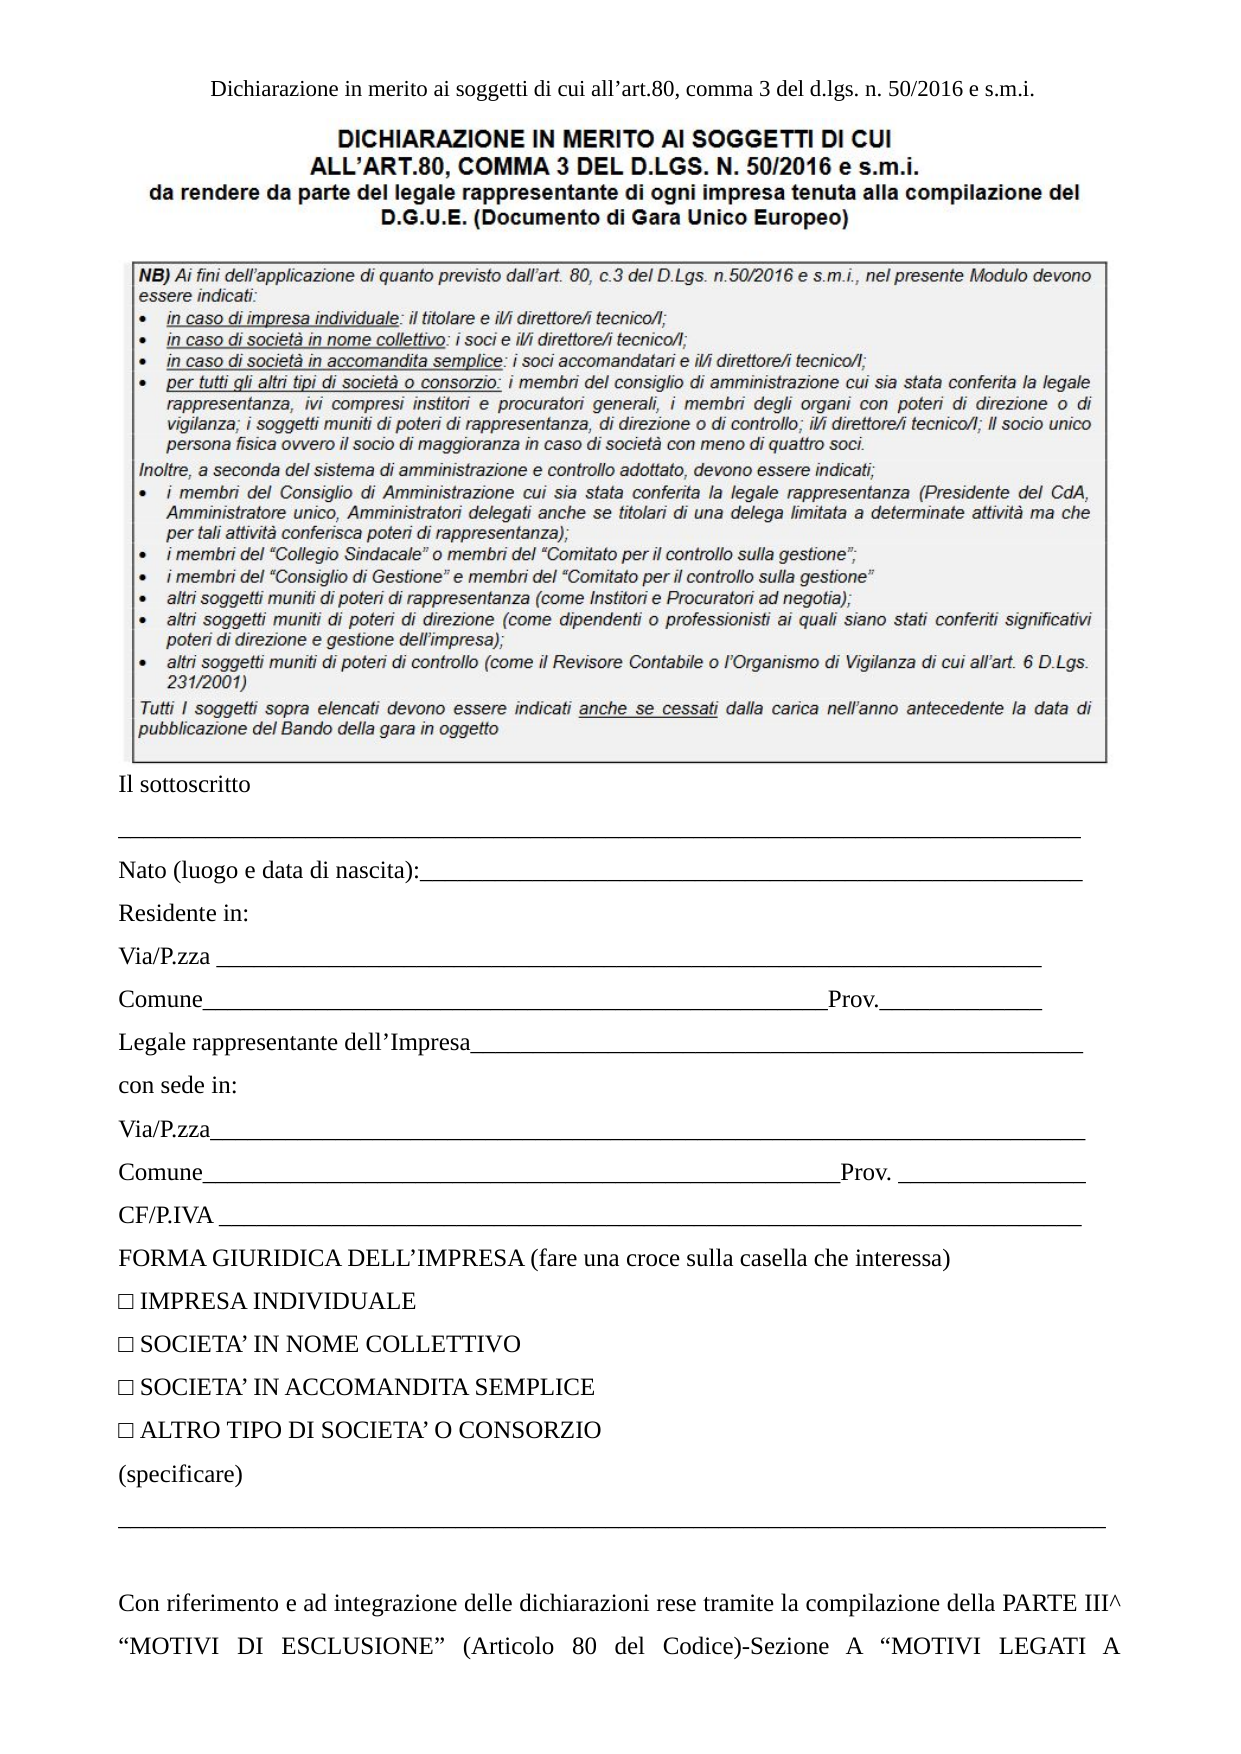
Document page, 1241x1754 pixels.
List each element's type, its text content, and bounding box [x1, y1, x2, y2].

text CF/P.IVA _____________________________________________________________________ [118, 1200, 1122, 1229]
text Comune__________________________________________________Prov._____________ [118, 984, 1122, 1013]
text (specificare) [118, 1459, 1122, 1487]
text Comune___________________________________________________Prov. _______________ [118, 1157, 1122, 1186]
text Via/P.zza __________________________________________________________________ [118, 941, 1122, 970]
text Residente in: [118, 898, 1122, 927]
text con sede in: [118, 1071, 1122, 1099]
text □ IMPRESA INDIVIDUALE [118, 1286, 1122, 1315]
text _____________________________________________________________________________ [118, 812, 1122, 841]
text Con riferimento e ad integrazione delle dichiarazioni rese tramite la compilazione della PARTE III^ “MOTIVI DI ESCLUSIONE” (Articolo 80 del Codice)-Sezione A “MOTIVI LEGATI A [118, 1588, 1122, 1660]
text Nato (luogo e data di nascita):_____________________________________________________ [118, 855, 1122, 884]
text Via/P.zza______________________________________________________________________ [118, 1114, 1122, 1142]
text Il sottoscritto [118, 769, 1122, 797]
text □ SOCIETA’ IN ACCOMANDITA SEMPLICE [118, 1372, 1122, 1401]
text _______________________________________________________________________________ [118, 1502, 1122, 1531]
text Legale rappresentante dell’Impresa_________________________________________________ [118, 1027, 1122, 1056]
picture [118, 118, 1122, 769]
text □ SOCIETA’ IN NOME COLLETTIVO [118, 1329, 1122, 1358]
text FORMA GIURIDICA DELL’IMPRESA (fare una croce sulla casella che interessa) [118, 1243, 1122, 1272]
text □ ALTRO TIPO DI SOCIETA’ O CONSORZIO [118, 1416, 1122, 1444]
